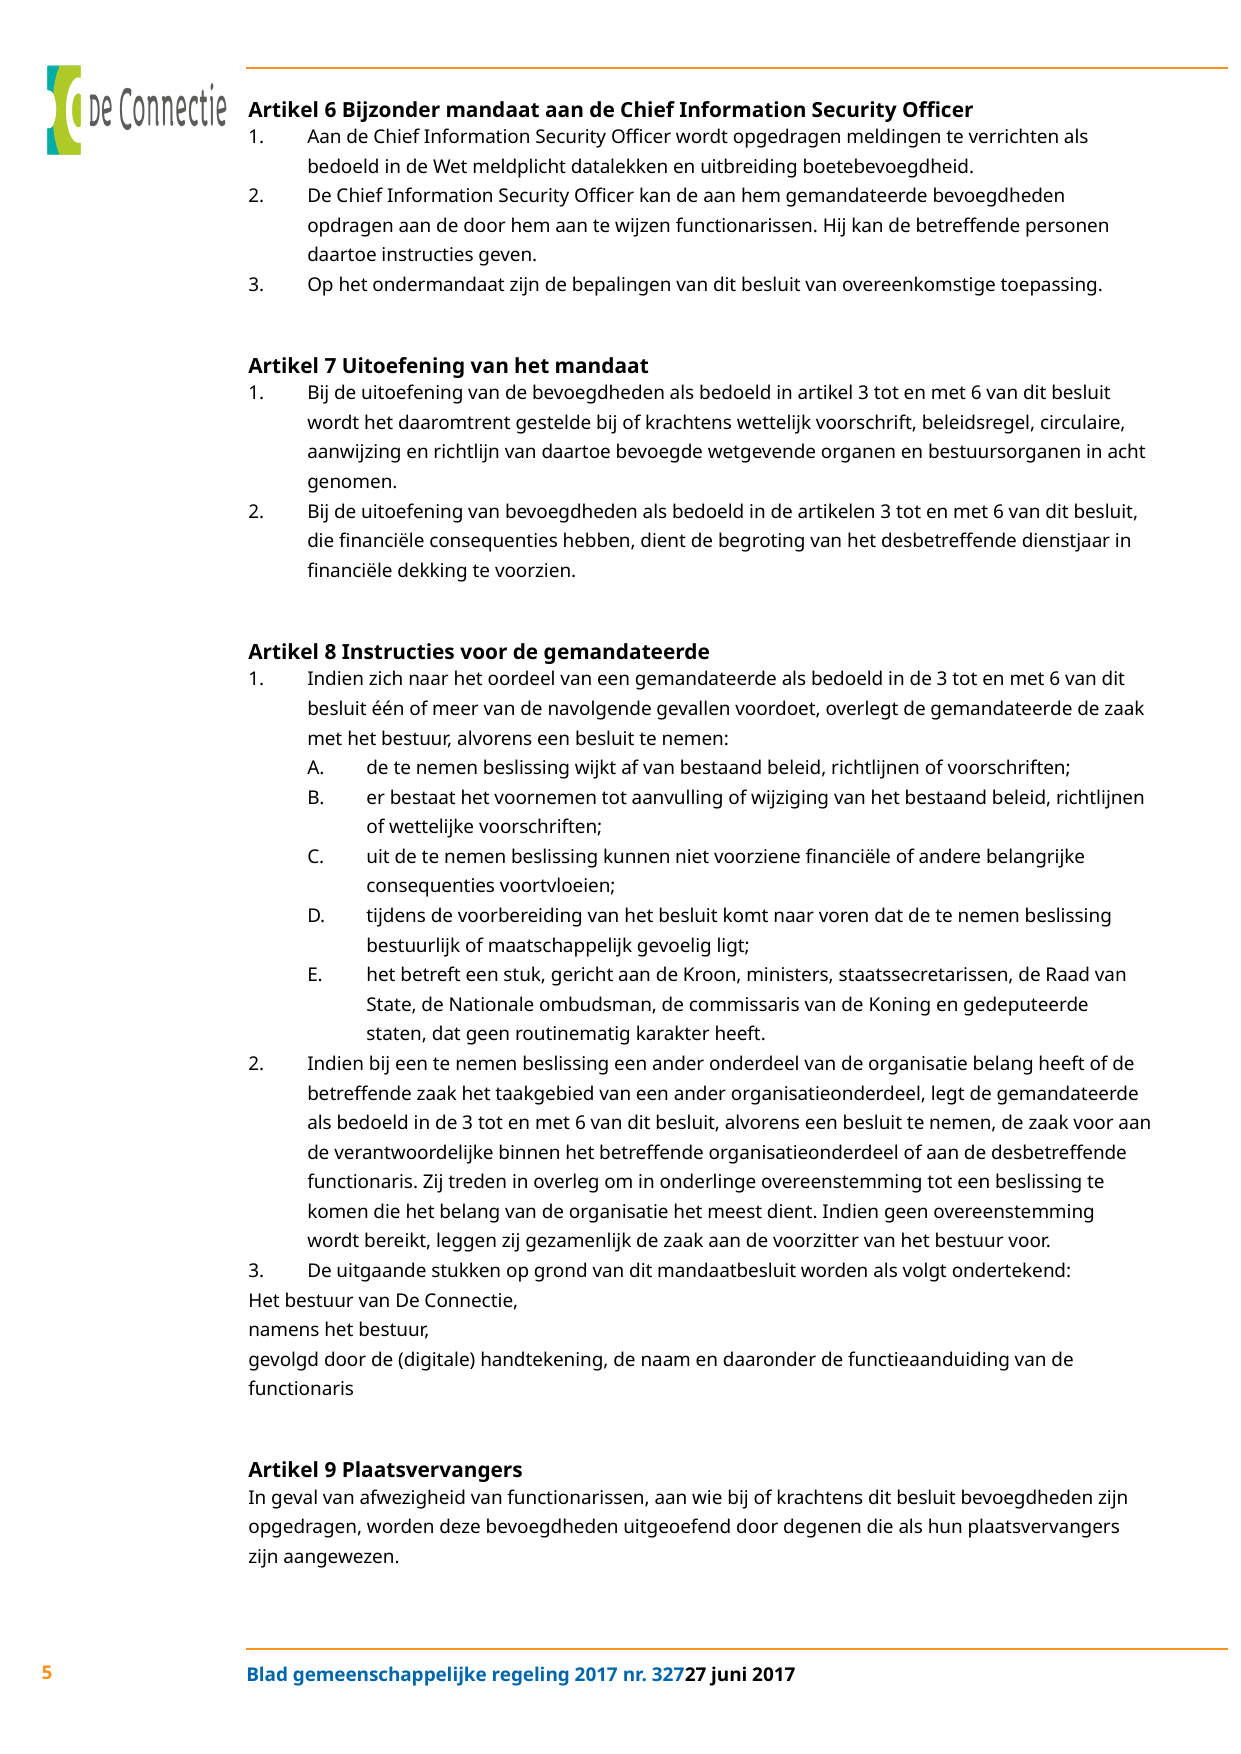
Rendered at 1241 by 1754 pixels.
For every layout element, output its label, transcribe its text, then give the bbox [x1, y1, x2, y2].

text Artikel 6 Bijzonder mandaat aan de Chief Information Security Officer [248, 95, 1152, 123]
list de te nemen beslissing wijkt af van bestaand beleid, richtlijnen of voorschriften; [307, 754, 1152, 780]
text Artikel 8 Instructies voor de gemandateerde [248, 637, 1152, 666]
text Artikel 9 Plaatsvervangers [248, 1456, 1152, 1484]
list het betreft een stuk, gericht aan de Kroon, ministers, staatssecretarissen, de Raad van State, de Nationale ombudsman, de commissaris van de Koning en gedeputeerde staten, dat geen routinematig karakter heeft. [307, 961, 1152, 1046]
text gevolgd door de (digitale) handtekening, de naam en daaronder de functieaanduiding van de functionaris [248, 1346, 1152, 1401]
list De uitgaande stukken op grond van dit mandaatbesluit worden als volgt ondertekend: [248, 1257, 1152, 1283]
list Bij de uitoefening van de bevoegdheden als bedoeld in artikel 3 tot en met 6 van dit besluit wordt het daaromtrent gestelde bij of krachtens wettelijk voorschrift, beleidsregel, circulaire, aanwijzing en richtlijn van daartoe bevoegde wetgevende organen en bestuursorganen in acht genomen. [248, 379, 1152, 494]
list Bij de uitoefening van bevoegdheden als bedoeld in de artikelen 3 tot en met 6 van dit besluit, die financiële consequenties hebben, dient de begroting van het desbetreffende dienstjaar in financiële dekking te voorzien. [248, 498, 1152, 583]
text Artikel 7 Uitoefening van het mandaat [248, 351, 1152, 379]
list Indien bij een te nemen beslissing een ander onderdeel van de organisatie belang heeft of de betreffende zaak het taakgebied van een ander organisatieonderdeel, legt de gemandateerde als bedoeld in de 3 tot en met 6 van dit besluit, alvorens een besluit te nemen, de zaak voor aan de verantwoordelijke binnen het betreffende organisatieonderdeel of aan de desbetreffende functionaris. Zij treden in overleg om in onderlinge overeenstemming tot een beslissing te komen die het belang van de organisatie het meest dient. Indien geen overeenstemming wordt bereikt, leggen zij gezamenlijk de zaak aan de voorzitter van het bestuur voor. [248, 1050, 1152, 1253]
text namens het bestuur, [248, 1316, 1152, 1342]
picture [41, 47, 231, 172]
text In geval van afwezigheid van functionarissen, aan wie bij of krachtens dit besluit bevoegdheden zijn opgedragen, worden deze bevoegdheden uitgeoefend door degenen die als hun plaatsvervangers zijn aangewezen. [248, 1484, 1152, 1569]
list De Chief Information Security Officer kan de aan hem gemandateerde bevoegdheden opdragen aan de door hem aan te wijzen functionarissen. Hij kan de betreffende personen daartoe instructies geven. [248, 182, 1152, 267]
list Op het ondermandaat zijn de bepalingen van dit besluit van overeenkomstige toepassing. [248, 271, 1152, 297]
list uit de te nemen beslissing kunnen niet voorziene financiële of andere belangrijke consequenties voortvloeien; [307, 843, 1152, 898]
list er bestaat het voornemen tot aanvulling of wijziging van het bestaand beleid, richtlijnen of wettelijke voorschriften; [307, 784, 1152, 839]
text Het bestuur van De Connectie, [248, 1287, 1152, 1312]
list Aan de Chief Information Security Officer wordt opgedragen meldingen te verrichten als bedoeld in de Wet meldplicht datalekken en uitbreiding boetebevoegdheid. [248, 123, 1152, 178]
list Indien zich naar het oordeel van een gemandateerde als bedoeld in de 3 tot en met 6 van dit besluit één of meer van de navolgende gevallen voordoet, overlegt de gemandateerde de zaak met het bestuur, alvorens een besluit te nemen: [248, 666, 1152, 750]
list tijdens de voorbereiding van het besluit komt naar voren dat de te nemen beslissing bestuurlijk of maatschappelijk gevoelig ligt; [307, 902, 1152, 957]
